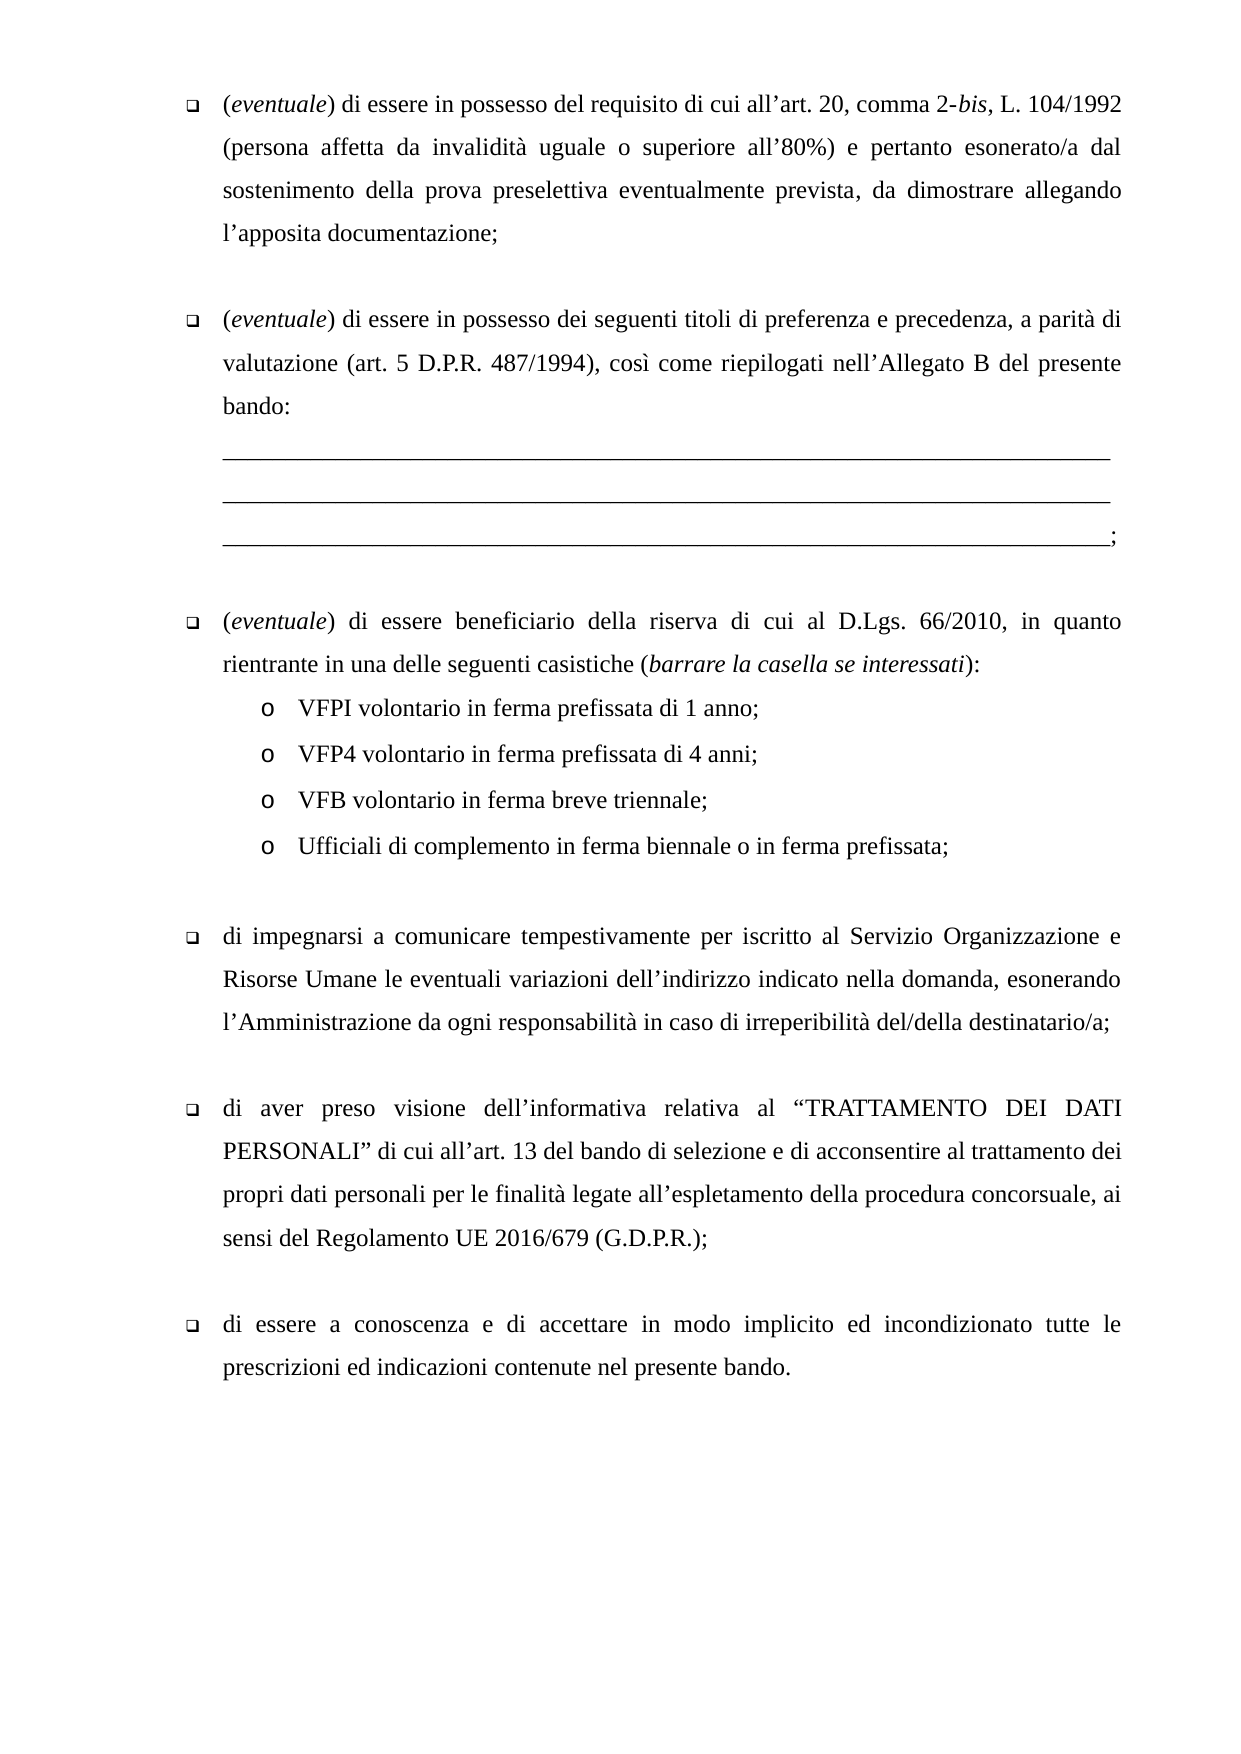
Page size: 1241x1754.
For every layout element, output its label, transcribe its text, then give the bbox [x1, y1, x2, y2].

list VFP4 volontario in ferma prefissata di 4 anni; [260, 739, 1122, 770]
list Ufficiali di complemento in ferma biennale o in ferma prefissata; [260, 831, 1122, 862]
list VFPI volontario in ferma prefissata di 1 anno; [260, 693, 1122, 723]
list di aver preso visione dell’informativa relativa al “TRATTAMENTO DEI DATI PERSONALI” di cui all’art. 13 del bando di selezione e di acconsentire al trattamento dei propri dati personali per le finalità legate all’espletamento della procedura concorsuale, ai sensi del Regolamento UE 2016/679 (G.D.P.R.); [185, 1093, 1122, 1251]
list (eventuale) di essere in possesso dei seguenti titoli di preferenza e precedenza, a parità di valutazione (art. 5 D.P.R. 487/1994), così come riepilogati nell’Allegato B del presente bando: _____________________________________________________________________________________________________________________________________________________________________________________________________________________; [185, 304, 1122, 549]
list di essere a conoscenza e di accettare in modo implicito ed incondizionato tutte le prescrizioni ed indicazioni contenute nel presente bando. [185, 1309, 1122, 1381]
list (eventuale) di essere beneficiario della riserva di cui al D.Lgs. 66/2010, in quanto rientrante in una delle seguenti casistiche (barrare la casella se interessati): [185, 606, 1122, 678]
list di impegnarsi a comunicare tempestivamente per iscritto al Servizio Organizzazione e Risorse Umane le eventuali variazioni dell’indirizzo indicato nella domanda, esonerando l’Amministrazione da ogni responsabilità in caso di irreperibilità del/della destinatario/a; [185, 921, 1122, 1036]
list (eventuale) di essere in possesso del requisito di cui all’art. 20, comma 2-bis, L. 104/1992 (persona affetta da invalidità uguale o superiore all’80%) e pertanto esonerato/a dal sostenimento della prova preselettiva eventualmente prevista, da dimostrare allegando l’apposita documentazione; [185, 89, 1122, 247]
list VFB volontario in ferma breve triennale; [260, 785, 1122, 816]
